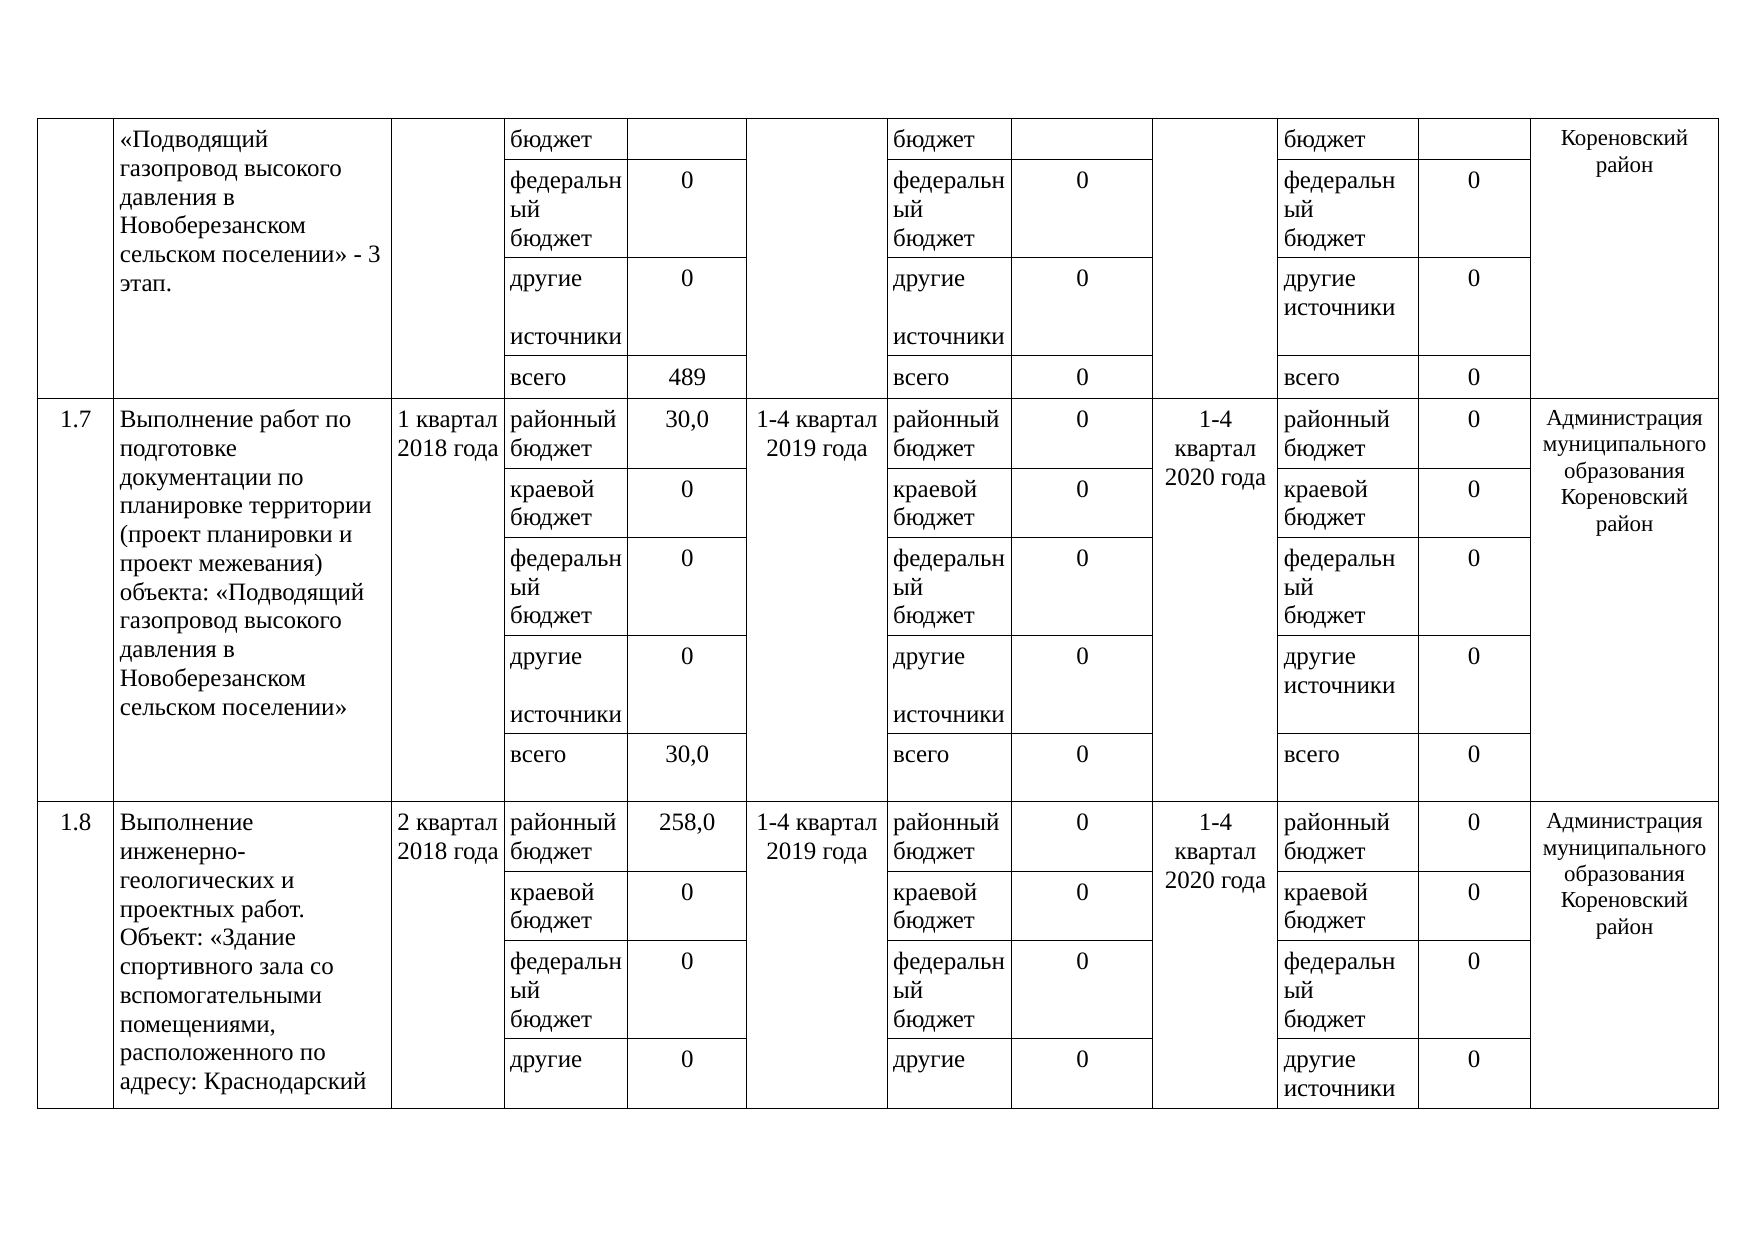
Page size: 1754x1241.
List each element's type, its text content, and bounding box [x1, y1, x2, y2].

table_cell 0 [1419, 636, 1530, 733]
table_cell 0 [1419, 160, 1530, 257]
table_cell 0 [628, 1039, 746, 1108]
table_cell [392, 119, 504, 398]
table_cell федеральный бюджет [888, 160, 1011, 257]
table_cell 1-4 квартал 2019 года [747, 802, 887, 1108]
table_cell Администрация муниципального образования Кореновский район [1531, 802, 1718, 1108]
table_cell районный бюджет [1278, 399, 1418, 467]
table_cell другие источники [1278, 636, 1418, 733]
table_cell краевой бюджет [888, 469, 1011, 537]
table_cell 0 [1012, 160, 1152, 257]
table_cell 0 [1419, 538, 1530, 635]
table_cell 0 [628, 941, 746, 1038]
table_cell 0 [1012, 802, 1152, 871]
table_cell другие источники [888, 258, 1011, 355]
table_cell 0 [628, 872, 746, 940]
table_cell краевой бюджет [505, 872, 627, 940]
table_cell 1.8 [38, 802, 113, 1108]
table_cell [38, 119, 113, 398]
table_cell 0 [1012, 1039, 1152, 1108]
table_cell федеральный бюджет [1278, 160, 1418, 257]
table_cell краевой бюджет [505, 469, 627, 537]
table_cell [1419, 119, 1530, 159]
table_cell федеральный бюджет [888, 941, 1011, 1038]
table_cell 0 [1012, 399, 1152, 467]
table_cell 0 [1419, 872, 1530, 940]
table_cell районный бюджет [888, 399, 1011, 467]
table_cell всего [1278, 734, 1418, 801]
table_cell 0 [1012, 734, 1152, 801]
table_cell Администрация муниципального образования Кореновский район [1531, 399, 1718, 801]
table_cell 1.7 [38, 399, 113, 801]
table_cell 0 [1012, 538, 1152, 635]
table_cell бюджет [888, 119, 1011, 159]
table_cell 0 [628, 538, 746, 635]
table_cell [628, 119, 746, 159]
table_cell 0 [1419, 941, 1530, 1038]
table_cell краевой бюджет [1278, 872, 1418, 940]
table_cell районный бюджет [888, 802, 1011, 871]
table_cell 0 [628, 469, 746, 537]
table_cell федеральный бюджет [888, 538, 1011, 635]
table_cell Выполнение работ по подготовке документации по планировке территории (проект планировки и проект межевания) объекта: «Подводящий газопровод высокого давления в Новоберезанском сельском поселении» [114, 399, 391, 801]
table_cell 1 квартал 2018 года [392, 399, 504, 801]
table_cell федеральный бюджет [505, 538, 627, 635]
table_cell 0 [1419, 734, 1530, 801]
table_cell 0 [1419, 1039, 1530, 1108]
table_cell 0 [1419, 802, 1530, 871]
table_cell 1-4 квартал 2020 года [1153, 399, 1277, 801]
table_cell 258,0 [628, 802, 746, 871]
table_cell 0 [1012, 636, 1152, 733]
table_cell всего [888, 734, 1011, 801]
table_cell всего [1278, 356, 1418, 398]
table_cell краевой бюджет [888, 872, 1011, 940]
table_cell всего [505, 356, 627, 398]
table_cell 0 [1012, 872, 1152, 940]
table_cell районный бюджет [1278, 802, 1418, 871]
table_cell Выполнение инженерно-геологических и проектных работ. Объект: «Здание спортивного зала со вспомогательными помещениями, расположенного по адресу: Краснодарский [114, 802, 391, 1108]
table_cell всего [888, 356, 1011, 398]
table_cell 0 [1419, 356, 1530, 398]
table_cell другие источники [888, 636, 1011, 733]
table_cell 1-4 квартал 2020 года [1153, 802, 1277, 1108]
table_cell федеральный бюджет [505, 160, 627, 257]
table_cell районный бюджет [505, 802, 627, 871]
table_cell всего [505, 734, 627, 801]
table_cell другие источники [1278, 1039, 1418, 1108]
table_cell [1153, 119, 1277, 398]
table_cell федеральный бюджет [505, 941, 627, 1038]
table_cell другие источники [1278, 258, 1418, 355]
table_cell другие [888, 1039, 1011, 1108]
table_cell другие источники [505, 636, 627, 733]
table_cell 1-4 квартал 2019 года [747, 399, 887, 801]
table_cell 0 [1419, 469, 1530, 537]
table_cell другие источники [505, 258, 627, 355]
table_cell [747, 119, 887, 398]
table_cell районный бюджет [505, 399, 627, 467]
table_cell 30,0 [628, 734, 746, 801]
table_cell федеральный бюджет [1278, 941, 1418, 1038]
table_cell 0 [1419, 399, 1530, 467]
table_cell 0 [628, 258, 746, 355]
table_cell [1012, 119, 1152, 159]
table_cell «Подводящий газопровод высокого давления в Новоберезанском сельском поселении» - 3 этап. [114, 119, 391, 398]
table_cell 0 [1419, 258, 1530, 355]
table_cell 0 [1012, 356, 1152, 398]
table_cell 0 [1012, 258, 1152, 355]
table_cell краевой бюджет [1278, 469, 1418, 537]
table_cell 0 [1012, 469, 1152, 537]
table_cell 2 квартал 2018 года [392, 802, 504, 1108]
table_cell 0 [628, 160, 746, 257]
table_cell федеральный бюджет [1278, 538, 1418, 635]
table_cell другие [505, 1039, 627, 1108]
table_cell бюджет [505, 119, 627, 159]
table_cell 0 [1012, 941, 1152, 1038]
table_cell 30,0 [628, 399, 746, 467]
table_cell бюджет [1278, 119, 1418, 159]
table_cell 0 [628, 636, 746, 733]
table_cell 489 [628, 356, 746, 398]
table_cell Кореновский район [1531, 119, 1718, 398]
